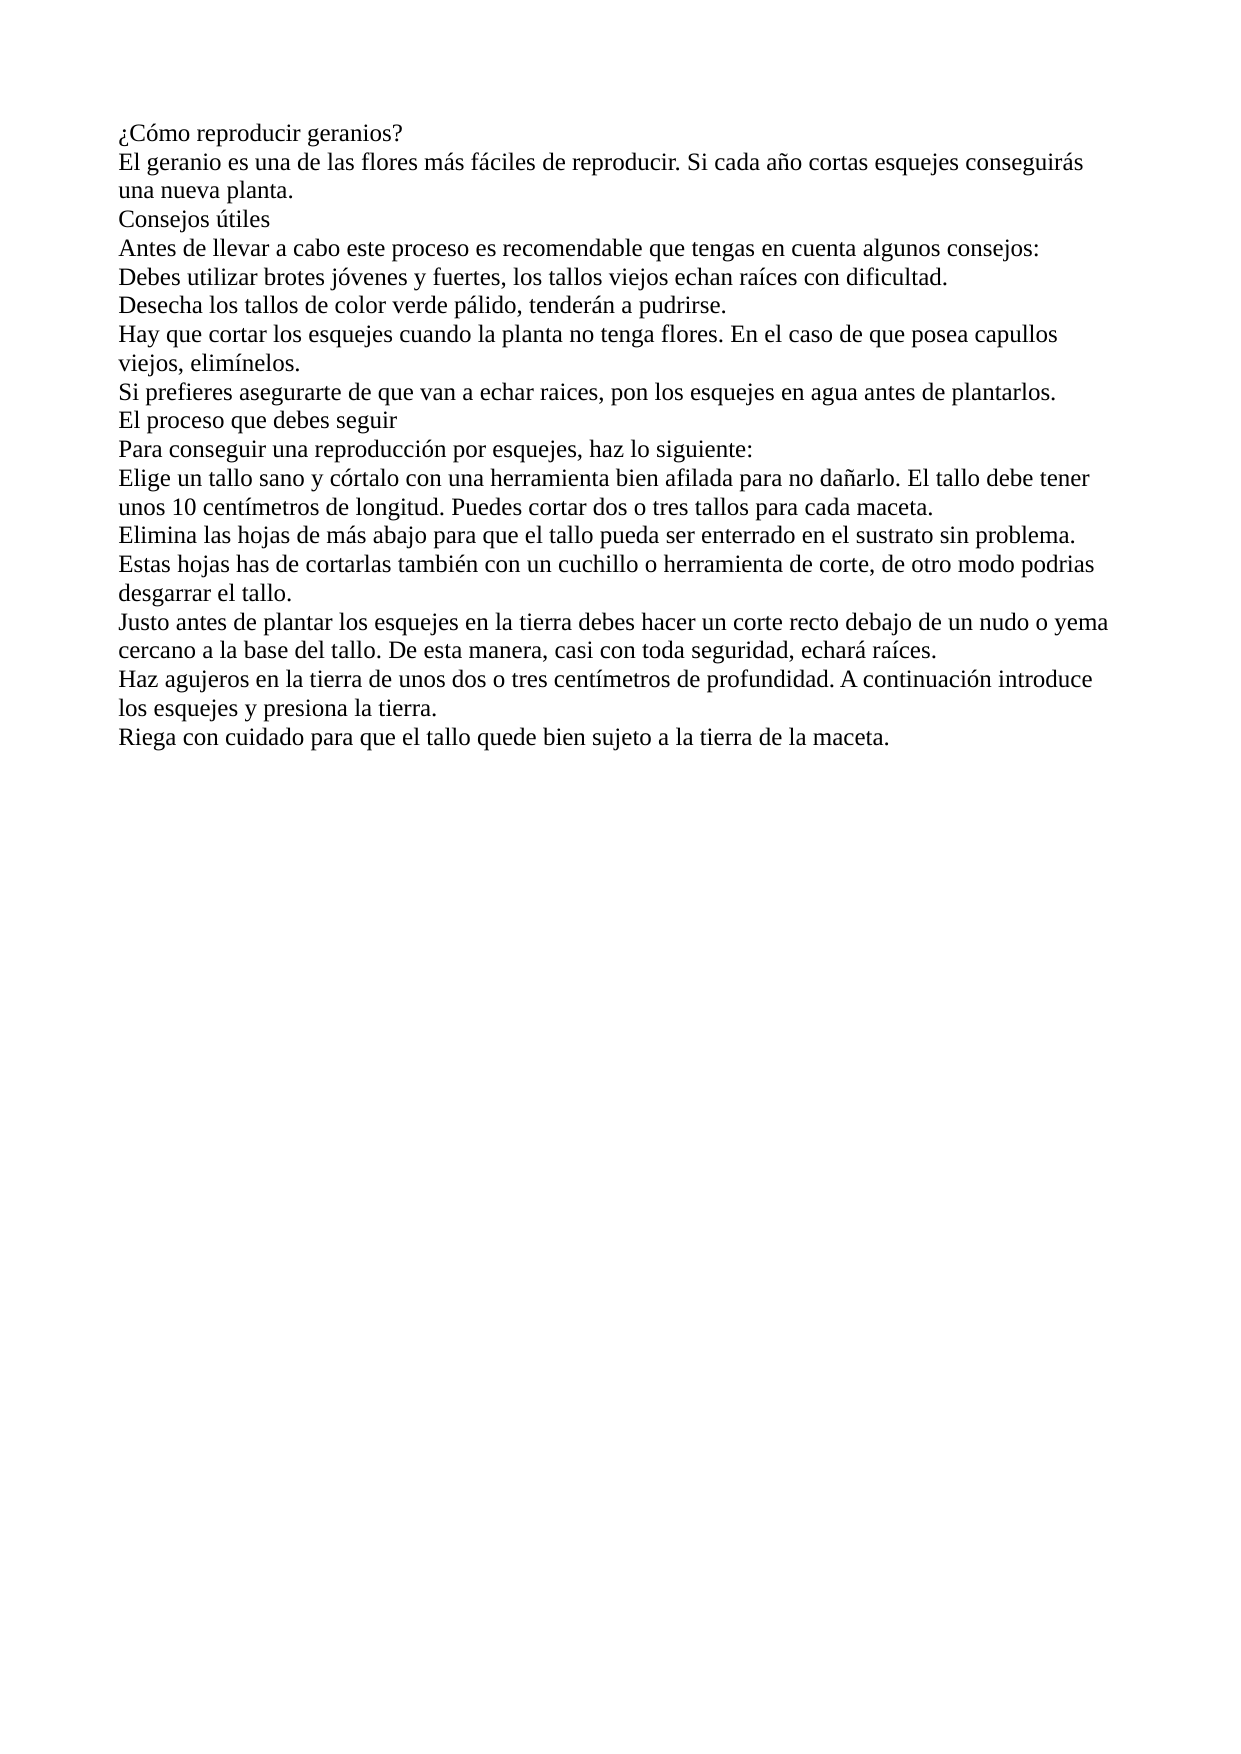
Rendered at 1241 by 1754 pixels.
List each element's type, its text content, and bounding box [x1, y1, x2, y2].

text El proceso que debes seguir [118, 406, 1122, 434]
text El geranio es una de las flores más fáciles de reproducir. Si cada año cortas esquejes conseguirás una nueva planta. [118, 147, 1122, 204]
text Elimina las hojas de más abajo para que el tallo pueda ser enterrado en el sustrato sin problema. Estas hojas has de cortarlas también con un cuchillo o herramienta de corte, de otro modo podrias desgarrar el tallo. [118, 521, 1122, 607]
text Riega con cuidado para que el tallo quede bien sujeto a la tierra de la maceta. [118, 722, 1122, 751]
text Desecha los tallos de color verde pálido, tenderán a pudrirse. [118, 291, 1122, 319]
text Justo antes de plantar los esquejes en la tierra debes hacer un corte recto debajo de un nudo o yema cercano a la base del tallo. De esta manera, casi con toda seguridad, echará raíces. [118, 607, 1122, 664]
text Hay que cortar los esquejes cuando la planta no tenga flores. En el caso de que posea capullos viejos, elimínelos. [118, 319, 1122, 377]
text ¿Cómo reproducir geranios? [118, 118, 1122, 147]
text Antes de llevar a cabo este proceso es recomendable que tengas en cuenta algunos consejos: [118, 233, 1122, 262]
text Consejos útiles [118, 204, 1122, 233]
text Elige un tallo sano y córtalo con una herramienta bien afilada para no dañarlo. El tallo debe tener unos 10 centímetros de longitud. Puedes cortar dos o tres tallos para cada maceta. [118, 463, 1122, 521]
text Si prefieres asegurarte de que van a echar raices, pon los esquejes en agua antes de plantarlos. [118, 377, 1122, 406]
text Haz agujeros en la tierra de unos dos o tres centímetros de profundidad. A continuación introduce los esquejes y presiona la tierra. [118, 664, 1122, 722]
text Para conseguir una reproducción por esquejes, haz lo siguiente: [118, 434, 1122, 463]
text Debes utilizar brotes jóvenes y fuertes, los tallos viejos echan raíces con dificultad. [118, 262, 1122, 291]
